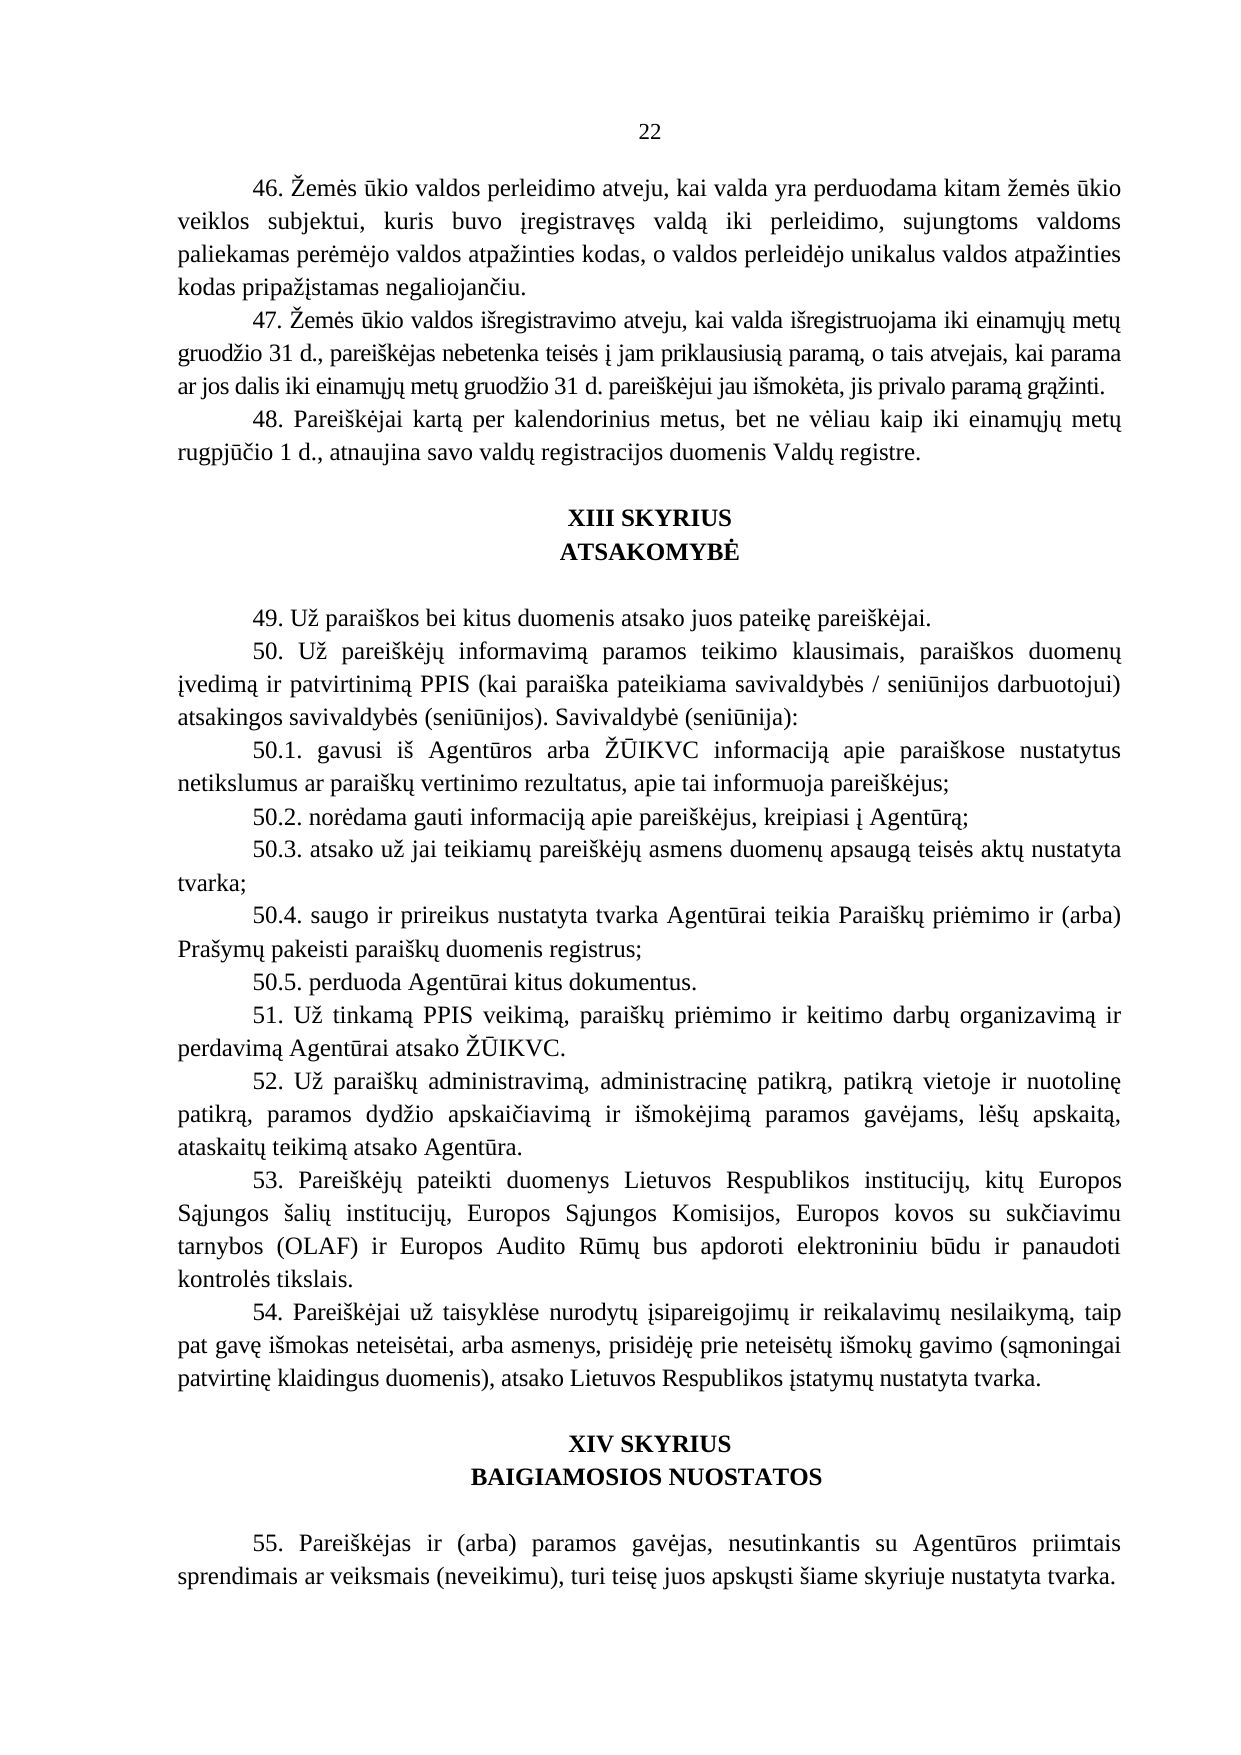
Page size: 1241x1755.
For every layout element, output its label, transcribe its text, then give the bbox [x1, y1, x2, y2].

text ATSAKOMYBĖ [177, 537, 1122, 566]
text BAIGIAMOSIOS NUOSTATOS [177, 1462, 1122, 1491]
text XIV SKYRIUS [177, 1429, 1122, 1458]
text 50.5. perduoda Agentūrai kitus dokumentus. [177, 967, 1122, 995]
text 54. Pareiškėjai už taisyklėse nurodytų įsipareigojimų ir reikalavimų nesilaikymą, taip pat gavę išmokas neteisėtai, arba asmenys, prisidėję prie neteisėtų išmokų gavimo (sąmoningai patvirtinę klaidingus duomenis), atsako Lietuvos Respublikos įstatymų nustatyta tvarka. [177, 1297, 1122, 1392]
text 48. Pareiškėjai kartą per kalendorinius metus, bet ne vėliau kaip iki einamųjų metų rugpjūčio 1 d., atnaujina savo valdų registracijos duomenis Valdų registre. [177, 404, 1122, 466]
text 52. Už paraiškų administravimą, administracinę patikrą, patikrą vietoje ir nuotolinę patikrą, paramos dydžio apskaičiavimą ir išmokėjimą paramos gavėjams, lėšų apskaitą, ataskaitų teikimą atsako Agentūra. [177, 1066, 1122, 1161]
text 51. Už tinkamą PPIS veikimą, paraiškų priėmimo ir keitimo darbų organizavimą ir perdavimą Agentūrai atsako ŽŪIKVC. [177, 1000, 1122, 1061]
text XIII SKYRIUS [177, 503, 1122, 532]
text 50.2. norėdama gauti informaciją apie pareiškėjus, kreipiasi į Agentūrą; [177, 802, 1122, 830]
text 46. Žemės ūkio valdos perleidimo atveju, kai valda yra perduodama kitam žemės ūkio veiklos subjektui, kuris buvo įregistravęs valdą iki perleidimo, sujungtoms valdoms paliekamas perėmėjo valdos atpažinties kodas, o valdos perleidėjo unikalus valdos atpažinties kodas pripažįstamas negaliojančiu. [177, 173, 1122, 301]
text 50.3. atsako už jai teikiamų pareiškėjų asmens duomenų apsaugą teisės aktų nustatyta tvarka; [177, 834, 1122, 896]
text 49. Už paraiškos bei kitus duomenis atsako juos pateikę pareiškėjai. [177, 603, 1122, 632]
text 50.4. saugo ir prireikus nustatyta tvarka Agentūrai teikia Paraiškų priėmimo ir (arba) Prašymų pakeisti paraiškų duomenis registrus; [177, 901, 1122, 962]
text 50.1. gavusi iš Agentūros arba ŽŪIKVC informaciją apie paraiškose nustatytus netikslumus ar paraiškų vertinimo rezultatus, apie tai informuoja pareiškėjus; [177, 736, 1122, 797]
text 55. Pareiškėjas ir (arba) paramos gavėjas, nesutinkantis su Agentūros priimtais sprendimais ar veiksmais (neveikimu), turi teisę juos apskųsti šiame skyriuje nustatyta tvarka. [177, 1528, 1122, 1590]
text 50. Už pareiškėjų informavimą paramos teikimo klausimais, paraiškos duomenų įvedimą ir patvirtinimą PPIS (kai paraiška pateikiama savivaldybės / seniūnijos darbuotojui) atsakingos savivaldybės (seniūnijos). Savivaldybė (seniūnija): [177, 636, 1122, 731]
text 47. Žemės ūkio valdos išregistravimo atveju, kai valda išregistruojama iki einamųjų metų gruodžio 31 d., pareiškėjas nebetenka teisės į jam priklausiusią paramą, o tais atvejais, kai parama ar jos dalis iki einamųjų metų gruodžio 31 d. pareiškėjui jau išmokėta, jis privalo paramą grąžinti. [177, 305, 1122, 400]
text 53. Pareiškėjų pateikti duomenys Lietuvos Respublikos institucijų, kitų Europos Sąjungos šalių institucijų, Europos Sąjungos Komisijos, Europos kovos su sukčiavimu tarnybos (OLAF) ir Europos Audito Rūmų bus apdoroti elektroniniu būdu ir panaudoti kontrolės tikslais. [177, 1165, 1122, 1293]
